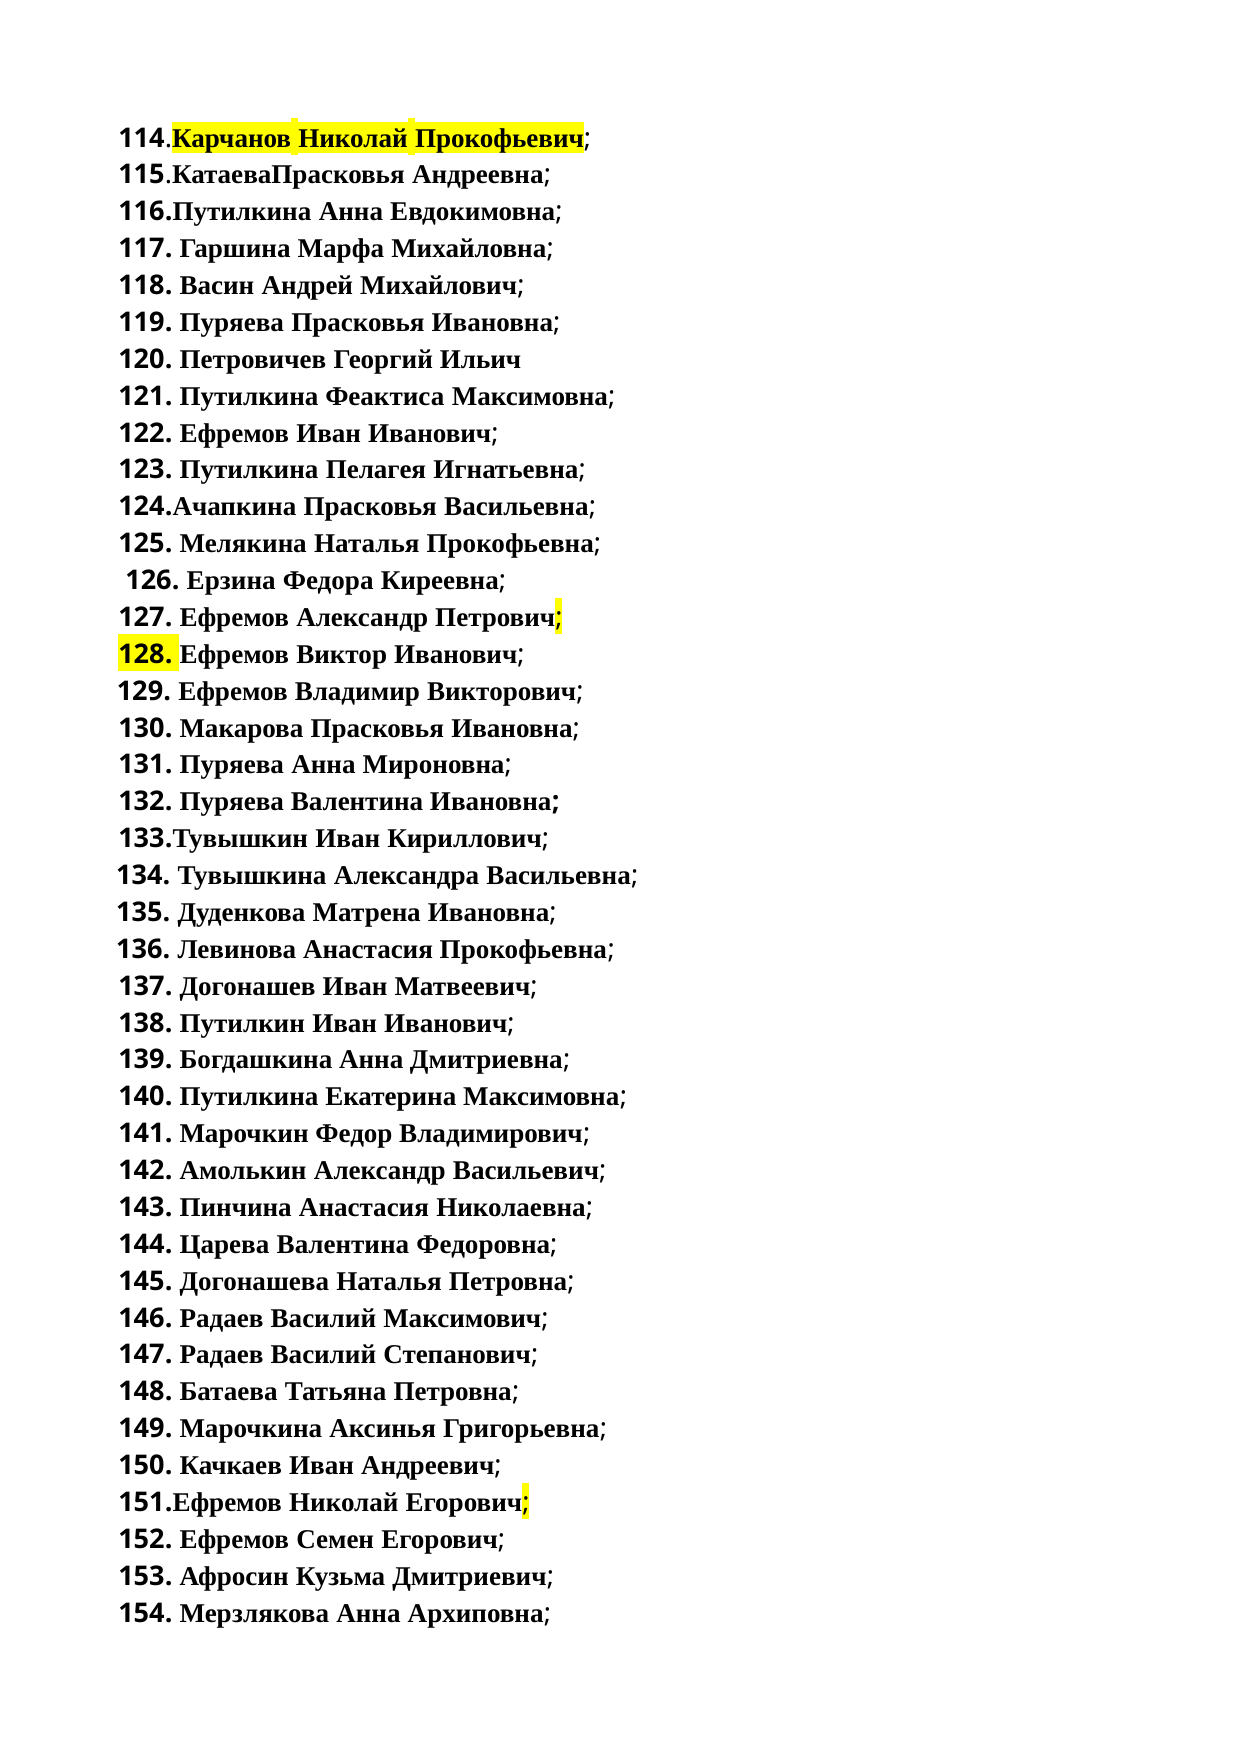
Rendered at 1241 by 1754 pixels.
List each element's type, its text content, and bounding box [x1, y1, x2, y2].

text 121. Путилкина Феактиса Максимовна; [118, 376, 1122, 413]
text 124.Ачапкина Прасковья Васильевна; [118, 487, 1122, 524]
text 151.Ефремов Николай Егорович; [118, 1482, 1122, 1519]
text 135. Дуденкова Матрена Ивановна; [74, 892, 1122, 929]
text 128. Ефремов Виктор Иванович; [118, 634, 1122, 671]
text 152. Ефремов Семен Егорович; [118, 1519, 1122, 1556]
text 130. Макарова Прасковья Ивановна; [118, 708, 1122, 745]
text 150. Качкаев Иван Андреевич; [118, 1446, 1122, 1482]
text 118. Васин Андрей Михайлович; [118, 266, 1122, 302]
text 134. Тувышкина Александра Васильевна; [74, 856, 1122, 892]
text 114.Карчанов Николай Прокофьевич; [118, 118, 1122, 155]
text 115.КатаеваПрасковья Андреевна; [118, 155, 1122, 192]
text 127. Ефремов Александр Петрович; [118, 597, 1122, 634]
text 132. Пуряева Валентина Ивановна; [118, 782, 1122, 819]
text 153. Афросин Кузьма Дмитриевич; [118, 1556, 1122, 1593]
text 126. Ерзина Федора Киреевна; [118, 561, 1122, 597]
text 143. Пинчина Анастасия Николаевна; [118, 1187, 1122, 1224]
text 144. Царева Валентина Федоровна; [118, 1224, 1122, 1261]
text 147. Радаев Василий Степанович; [118, 1335, 1122, 1372]
text 139. Богдашкина Анна Дмитриевна; [118, 1040, 1122, 1077]
text 129. Ефремов Владимир Викторович; [88, 671, 1122, 708]
text 116.Путилкина Анна Евдокимовна; [118, 192, 1122, 229]
text 131. Пуряева Анна Мироновна; [118, 745, 1122, 782]
text 138. Путилкин Иван Иванович; [118, 1003, 1122, 1040]
text 133.Тувышкин Иван Кириллович; [118, 819, 1122, 856]
text 154. Мерзлякова Анна Архиповна; [118, 1593, 1122, 1630]
text 117. Гаршина Марфа Михайловна; [118, 229, 1122, 266]
text 142. Амолькин Александр Васильевич; [118, 1151, 1122, 1187]
text 140. Путилкина Екатерина Максимовна; [118, 1077, 1122, 1114]
text 149. Марочкина Аксинья Григорьевна; [118, 1409, 1122, 1446]
text 137. Догонашев Иван Матвеевич; [118, 966, 1122, 1003]
text 119. Пуряева Прасковья Ивановна; [118, 302, 1122, 339]
text 145. Догонашева Наталья Петровна; [118, 1261, 1122, 1298]
text 125. Мелякина Наталья Прокофьевна; [118, 524, 1122, 561]
text 136. Левинова Анастасия Прокофьевна; [74, 929, 1122, 966]
text 148. Батаева Татьяна Петровна; [118, 1372, 1122, 1409]
text 146. Радаев Василий Максимович; [118, 1298, 1122, 1335]
text 123. Путилкина Пелагея Игнатьевна; [118, 450, 1122, 487]
text 141. Марочкин Федор Владимирович; [118, 1114, 1122, 1151]
text 122. Ефремов Иван Иванович; [118, 413, 1122, 450]
text 120. Петровичев Георгий Ильич [118, 339, 1122, 376]
